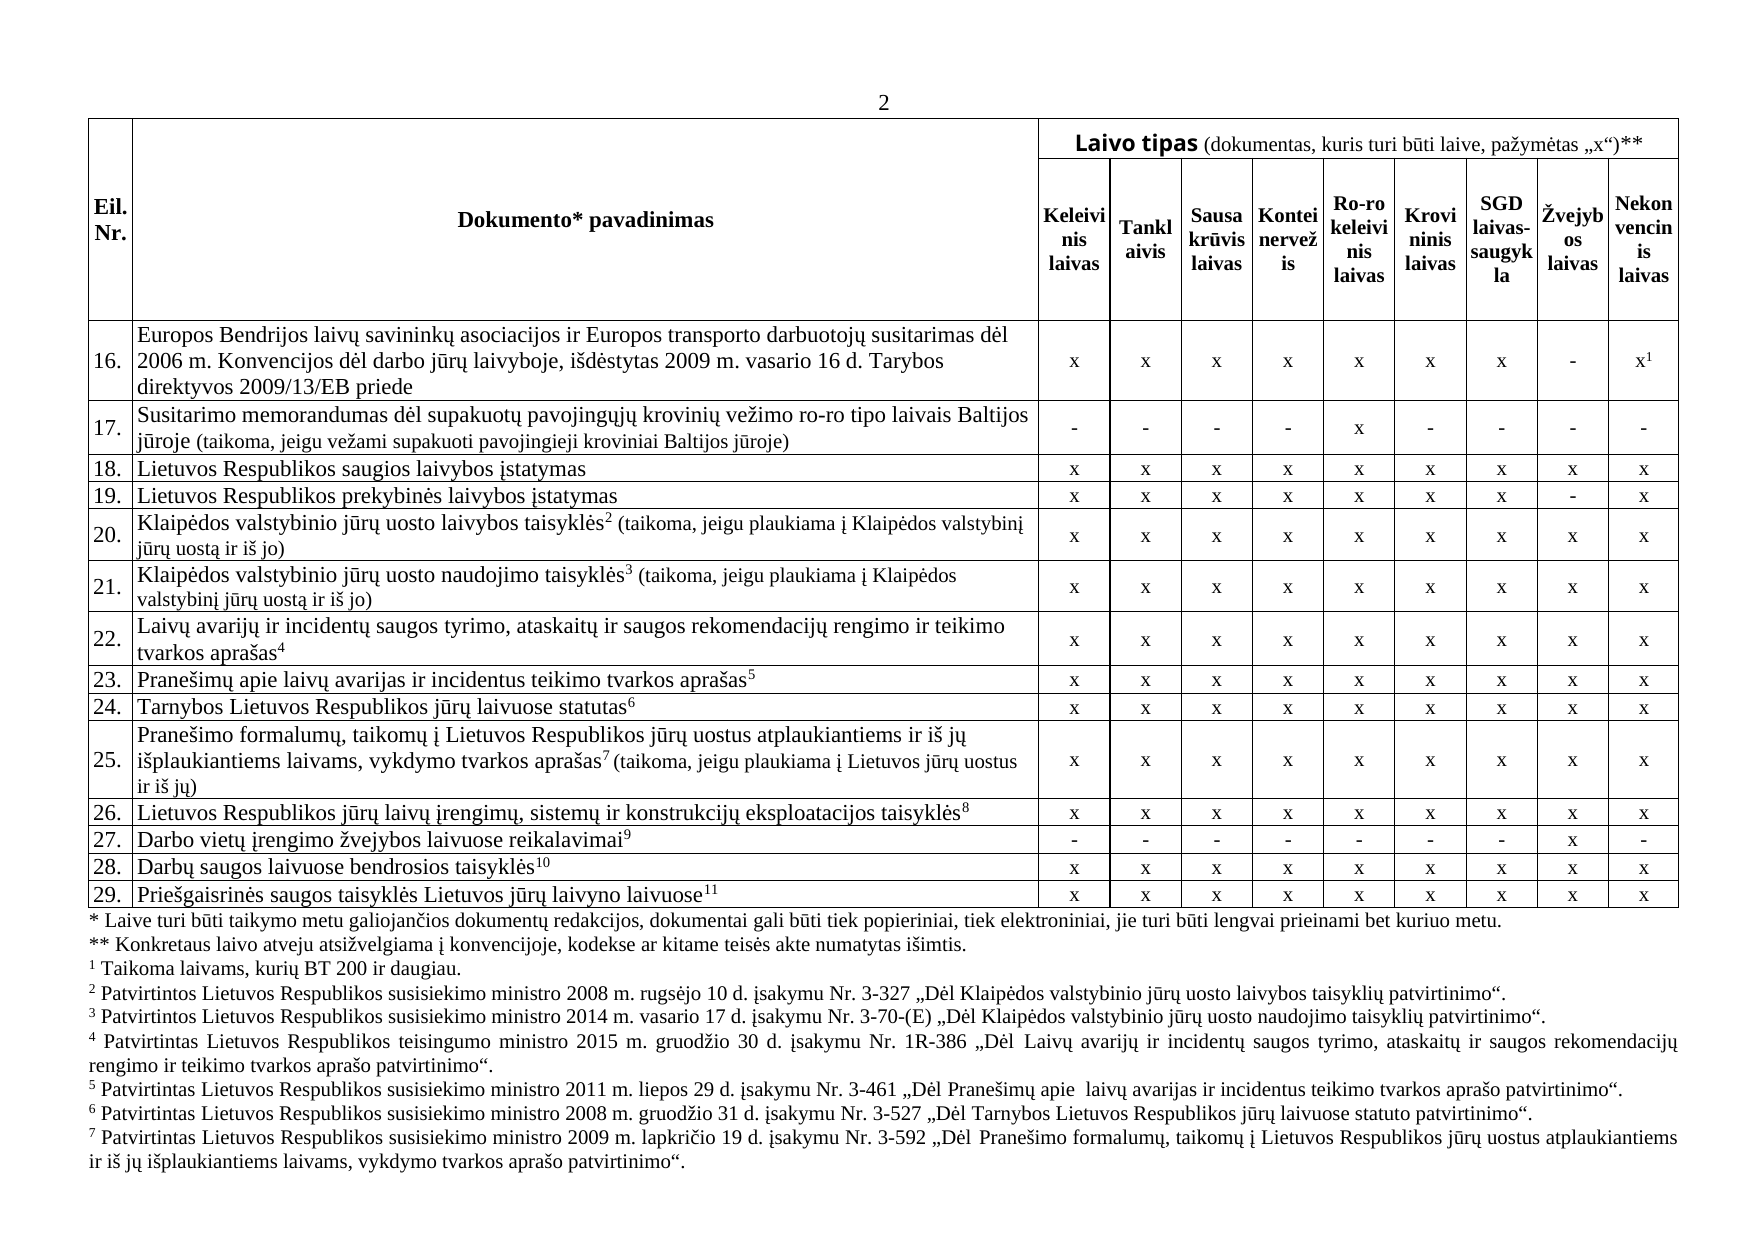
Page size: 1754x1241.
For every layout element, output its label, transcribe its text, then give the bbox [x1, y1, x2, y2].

table_cell Tarnybos Lietuvos Respublikos jūrų laivuose statutas6 [133, 694, 1038, 720]
table_cell x [1111, 482, 1181, 508]
table_cell x [1538, 561, 1608, 611]
table_cell SGD laivas-saugykla [1467, 159, 1537, 320]
table_cell x [1039, 854, 1109, 880]
table_cell x [1253, 455, 1323, 481]
table_cell Lietuvos Respublikos prekybinės laivybos įstatymas [133, 482, 1038, 508]
table_cell x [1182, 721, 1252, 798]
table_cell x [1111, 321, 1181, 400]
table_cell x [1609, 721, 1678, 798]
table_cell x [1039, 561, 1109, 611]
table_cell 17. [89, 401, 132, 453]
table_cell x [1182, 612, 1252, 665]
table_cell - [1039, 401, 1109, 453]
table_cell 27. [89, 826, 132, 852]
table_cell x [1395, 721, 1466, 798]
table_cell 22. [89, 612, 132, 665]
table_cell Susitarimo memorandumas dėl supakuotų pavojingųjų krovinių vežimo ro-ro tipo laivais Baltijos jūroje (taikoma, jeigu vežami supakuoti pavojingieji kroviniai Baltijos jūroje) [133, 401, 1038, 453]
table_cell x [1253, 509, 1323, 560]
table_cell x [1467, 721, 1537, 798]
table_cell x [1609, 881, 1678, 907]
table_cell x [1324, 799, 1394, 825]
table_cell x [1538, 612, 1608, 665]
table_cell x [1467, 881, 1537, 907]
table_cell x [1395, 482, 1466, 508]
table_cell x [1467, 799, 1537, 825]
table_cell Klaipėdos valstybinio jūrų uosto laivybos taisyklės2 (taikoma, jeigu plaukiama į Klaipėdos valstybinį jūrų uostą ir iš jo) [133, 509, 1038, 560]
table_header Eil. Nr. [89, 119, 132, 320]
table_cell 28. [89, 854, 132, 880]
table_cell - [1538, 321, 1608, 400]
table_cell x [1324, 721, 1394, 798]
table_cell 24. [89, 694, 132, 720]
table_cell x [1253, 666, 1323, 692]
table_cell Darbų saugos laivuose bendrosios taisyklės10 [133, 854, 1038, 880]
table_cell Pranešimo formalumų, taikomų į Lietuvos Respublikos jūrų uostus atplaukiantiems ir iš jų išplaukiantiems laivams, vykdymo tvarkos aprašas7 (taikoma, jeigu plaukiama į Lietuvos jūrų uostus ir iš jų) [133, 721, 1038, 798]
table_cell x [1538, 666, 1608, 692]
table_cell - [1111, 826, 1181, 852]
table_cell x [1467, 561, 1537, 611]
table_cell x [1253, 694, 1323, 720]
table_cell Lietuvos Respublikos saugios laivybos įstatymas [133, 455, 1038, 481]
text 6 Patvirtintas Lietuvos Respublikos susisiekimo ministro 2008 m. gruodžio 31 d. įsakymu Nr. 3-527 „Dėl Tarnybos Lietuvos Respublikos jūrų laivuose statuto patvirtinimo“. [89, 1101, 1679, 1125]
table_cell x [1039, 666, 1109, 692]
table_cell x [1324, 612, 1394, 665]
table_cell x [1324, 694, 1394, 720]
table_cell Priešgaisrinės saugos taisyklės Lietuvos jūrų laivyno laivuose11 [133, 881, 1038, 907]
text 1 Taikoma laivams, kurių BT 200 ir daugiau. [89, 956, 1679, 980]
table_cell x [1609, 612, 1678, 665]
table_cell x [1395, 509, 1466, 560]
table_cell Keleivinis laivas [1039, 159, 1109, 320]
table_cell x [1324, 666, 1394, 692]
table_cell 16. [89, 321, 132, 400]
table_cell - [1111, 401, 1181, 453]
table_cell x1 [1609, 321, 1678, 400]
table_cell 20. [89, 509, 132, 560]
table_cell x [1182, 455, 1252, 481]
table_cell x [1609, 854, 1678, 880]
table_cell x [1538, 854, 1608, 880]
table_cell x [1324, 321, 1394, 400]
table_cell 26. [89, 799, 132, 825]
table_cell x [1253, 799, 1323, 825]
table_cell 21. [89, 561, 132, 611]
table_cell - [1538, 401, 1608, 453]
table_cell x [1467, 694, 1537, 720]
table_cell - [1467, 401, 1537, 453]
table_cell x [1395, 321, 1466, 400]
table_cell x [1039, 881, 1109, 907]
table_cell x [1182, 321, 1252, 400]
table_cell 19. [89, 482, 132, 508]
table_cell x [1395, 666, 1466, 692]
table_cell x [1253, 881, 1323, 907]
table_cell x [1253, 561, 1323, 611]
table_cell x [1111, 799, 1181, 825]
table_cell x [1182, 509, 1252, 560]
table_cell x [1182, 694, 1252, 720]
text * Laive turi būti taikymo metu galiojančios dokumentų redakcijos, dokumentai gali būti tiek popieriniai, tiek elektroniniai, jie turi būti lengvai prieinami bet kuriuo metu. [89, 908, 1679, 932]
table_cell - [1395, 401, 1466, 453]
table_cell x [1039, 799, 1109, 825]
table_cell - [1609, 401, 1678, 453]
table_cell x [1253, 854, 1323, 880]
table_cell x [1395, 694, 1466, 720]
table_cell Lietuvos Respublikos jūrų laivų įrengimų, sistemų ir konstrukcijų eksploatacijos taisyklės8 [133, 799, 1038, 825]
table_cell x [1538, 694, 1608, 720]
text 2 Patvirtintos Lietuvos Respublikos susisiekimo ministro 2008 m. rugsėjo 10 d. įsakymu Nr. 3-327 „Dėl Klaipėdos valstybinio jūrų uosto laivybos taisyklių patvirtinimo“. [89, 980, 1679, 1004]
table_cell x [1182, 881, 1252, 907]
table_cell x [1395, 799, 1466, 825]
table_cell x [1467, 612, 1537, 665]
table_cell x [1538, 799, 1608, 825]
table_cell x [1538, 826, 1608, 852]
table_cell x [1324, 482, 1394, 508]
table_cell Žvejybos laivas [1538, 159, 1608, 320]
table_cell x [1467, 455, 1537, 481]
table_cell x [1467, 482, 1537, 508]
table_cell x [1111, 854, 1181, 880]
table_cell x [1039, 321, 1109, 400]
table_cell x [1538, 509, 1608, 560]
table_cell x [1538, 455, 1608, 481]
table_cell x [1111, 509, 1181, 560]
table_cell x [1324, 509, 1394, 560]
text ** Konkretaus laivo atveju atsižvelgiama į konvencijoje, kodekse ar kitame teisės akte numatytas išimtis. [89, 932, 1679, 956]
table_cell Pranešimų apie laivų avarijas ir incidentus teikimo tvarkos aprašas5 [133, 666, 1038, 692]
table_cell x [1395, 455, 1466, 481]
table_cell x [1395, 881, 1466, 907]
table_cell x [1039, 455, 1109, 481]
table_cell - [1467, 826, 1537, 852]
table_cell x [1182, 799, 1252, 825]
table_cell x [1324, 561, 1394, 611]
table_cell Konteinervežis [1253, 159, 1323, 320]
table_cell - [1253, 826, 1323, 852]
table_cell x [1324, 854, 1394, 880]
table_cell - [1538, 482, 1608, 508]
table_cell x [1253, 321, 1323, 400]
table_cell x [1395, 561, 1466, 611]
table_cell Sausakrūvis laivas [1182, 159, 1252, 320]
table_cell x [1609, 694, 1678, 720]
text 5 Patvirtintas Lietuvos Respublikos susisiekimo ministro 2011 m. liepos 29 d. įsakymu Nr. 3-461 „Dėl Pranešimų apie laivų avarijas ir incidentus teikimo tvarkos aprašo patvirtinimo“. [89, 1077, 1679, 1101]
table_cell - [1324, 826, 1394, 852]
table_cell Krovininis laivas [1395, 159, 1466, 320]
table_header Laivo tipas (dokumentas, kuris turi būti laive, pažymėtas „x“)** [1039, 119, 1678, 158]
table_cell x [1039, 721, 1109, 798]
table_cell Europos Bendrijos laivų savininkų asociacijos ir Europos transporto darbuotojų susitarimas dėl 2006 m. Konvencijos dėl darbo jūrų laivyboje, išdėstytas 2009 m. vasario 16 d. Tarybos direktyvos 2009/13/EB priede [133, 321, 1038, 400]
table_cell x [1395, 854, 1466, 880]
table_cell x [1182, 666, 1252, 692]
table_cell x [1039, 694, 1109, 720]
table_cell Darbo vietų įrengimo žvejybos laivuose reikalavimai9 [133, 826, 1038, 852]
table_cell Ro-ro keleivinis laivas [1324, 159, 1394, 320]
table_cell x [1467, 509, 1537, 560]
table_cell Klaipėdos valstybinio jūrų uosto naudojimo taisyklės3 (taikoma, jeigu plaukiama į Klaipėdos valstybinį jūrų uostą ir iš jo) [133, 561, 1038, 611]
table_cell x [1609, 509, 1678, 560]
table_cell x [1609, 666, 1678, 692]
table_cell Tanklaivis [1111, 159, 1181, 320]
table_cell - [1395, 826, 1466, 852]
table_cell x [1538, 881, 1608, 907]
table_cell - [1039, 826, 1109, 852]
table_cell 29. [89, 881, 132, 907]
table_cell x [1609, 482, 1678, 508]
table_cell x [1111, 455, 1181, 481]
table_cell x [1467, 321, 1537, 400]
table_cell x [1609, 455, 1678, 481]
table_cell x [1039, 509, 1109, 560]
table_cell x [1253, 612, 1323, 665]
table_cell Laivų avarijų ir incidentų saugos tyrimo, ataskaitų ir saugos rekomendacijų rengimo ir teikimo tvarkos aprašas4 [133, 612, 1038, 665]
table_cell x [1467, 854, 1537, 880]
table_cell - [1609, 826, 1678, 852]
table_cell x [1111, 561, 1181, 611]
table_cell x [1324, 881, 1394, 907]
table_cell x [1111, 721, 1181, 798]
table_cell 25. [89, 721, 132, 798]
table_cell x [1324, 401, 1394, 453]
table_cell x [1111, 881, 1181, 907]
table_cell x [1395, 612, 1466, 665]
table_cell x [1039, 612, 1109, 665]
table_cell x [1111, 612, 1181, 665]
table_cell - [1253, 401, 1323, 453]
table_cell - [1182, 826, 1252, 852]
table_cell x [1609, 799, 1678, 825]
table_cell x [1039, 482, 1109, 508]
table_header Dokumento* pavadinimas [133, 119, 1038, 320]
table_cell Nekonvencinis laivas [1609, 159, 1678, 320]
text 4 Patvirtintas Lietuvos Respublikos teisingumo ministro 2015 m. gruodžio 30 d. įsakymu Nr. 1R-386 „Dėl Laivų avarijų ir incidentų saugos tyrimo, ataskaitų ir saugos rekomendacijų rengimo ir teikimo tvarkos aprašo patvirtinimo“. [89, 1028, 1679, 1077]
table_cell x [1111, 694, 1181, 720]
text 7 Patvirtintas Lietuvos Respublikos susisiekimo ministro 2009 m. lapkričio 19 d. įsakymu Nr. 3-592 „Dėl Pranešimo formalumų, taikomų į Lietuvos Respublikos jūrų uostus atplaukiantiems ir iš jų išplaukiantiems laivams, vykdymo tvarkos aprašo patvirtinimo“. [89, 1125, 1679, 1173]
table_cell x [1253, 721, 1323, 798]
table_cell x [1467, 666, 1537, 692]
table_cell x [1182, 854, 1252, 880]
table_cell x [1182, 561, 1252, 611]
table_cell x [1253, 482, 1323, 508]
text 3 Patvirtintos Lietuvos Respublikos susisiekimo ministro 2014 m. vasario 17 d. įsakymu Nr. 3-70-(E) „Dėl Klaipėdos valstybinio jūrų uosto naudojimo taisyklių patvirtinimo“. [89, 1004, 1679, 1028]
table_cell x [1538, 721, 1608, 798]
table_cell 23. [89, 666, 132, 692]
table_cell 18. [89, 455, 132, 481]
table_cell x [1111, 666, 1181, 692]
table_cell x [1609, 561, 1678, 611]
table_cell x [1182, 482, 1252, 508]
table_cell x [1324, 455, 1394, 481]
table_cell - [1182, 401, 1252, 453]
